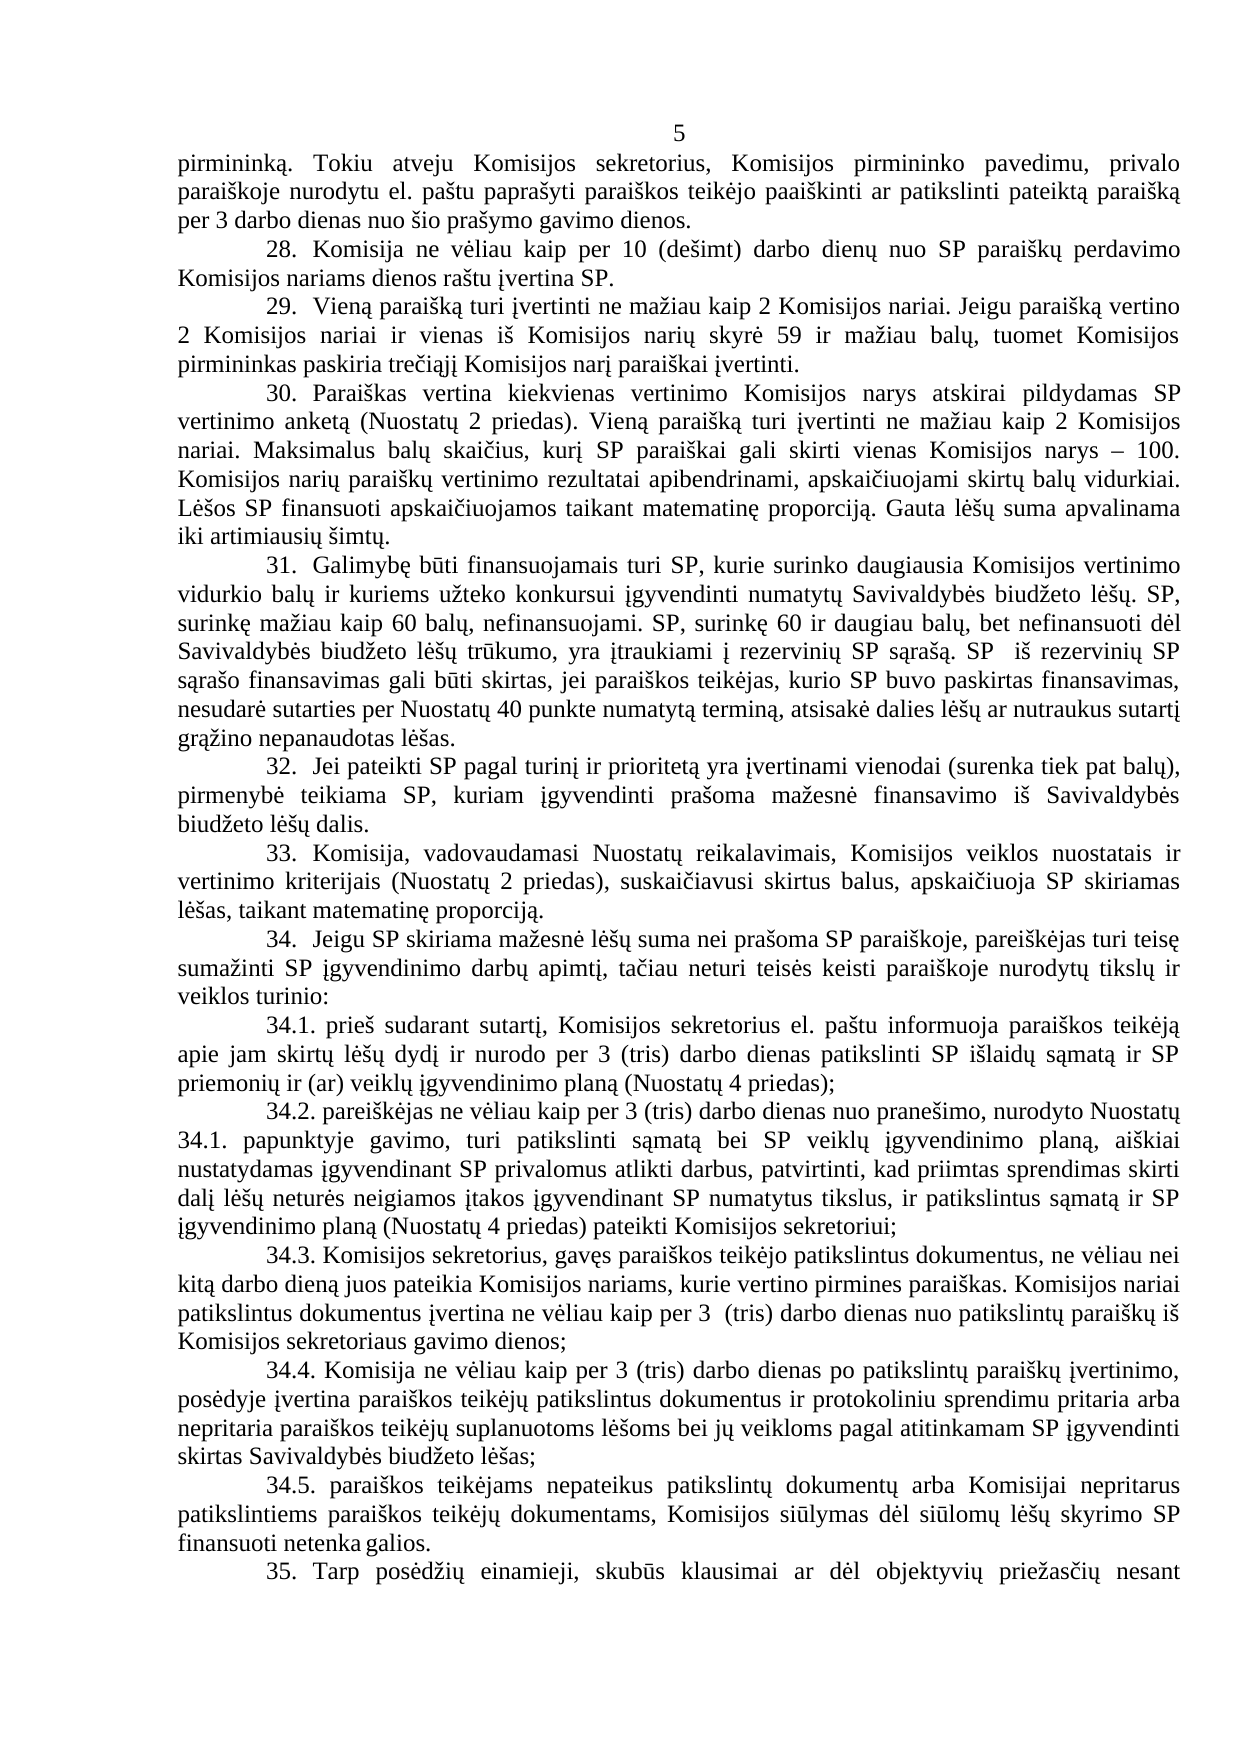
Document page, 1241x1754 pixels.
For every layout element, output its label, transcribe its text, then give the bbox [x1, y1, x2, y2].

text 34.3. Komisijos sekretorius, gavęs paraiškos teikėjo patikslintus dokumentus, ne vėliau nei kitą darbo dieną juos pateikia Komisijos nariams, kurie vertino pirmines paraiškas. Komisijos nariai patikslintus dokumentus įvertina ne vėliau kaip per 3 (tris) darbo dienas nuo patikslintų paraiškų iš Komisijos sekretoriaus gavimo dienos; [177, 1240, 1181, 1355]
text 29. Vieną paraišką turi įvertinti ne mažiau kaip 2 Komisijos nariai. Jeigu paraišką vertino 2 Komisijos nariai ir vienas iš Komisijos narių skyrė 59 ir mažiau balų, tuomet Komisijos pirmininkas paskiria trečiąjį Komisijos narį paraiškai įvertinti. [177, 291, 1181, 378]
text 34. Jeigu SP skiriama mažesnė lėšų suma nei prašoma SP paraiškoje, pareiškėjas turi teisę sumažinti SP įgyvendinimo darbų apimtį, tačiau neturi teisės keisti paraiškoje nurodytų tikslų ir veiklos turinio: [177, 924, 1181, 1010]
text 32. Jei pateikti SP pagal turinį ir prioritetą yra įvertinami vienodai (surenka tiek pat balų), pirmenybė teikiama SP, kuriam įgyvendinti prašoma mažesnė finansavimo iš Savivaldybės biudžeto lėšų dalis. [177, 751, 1181, 838]
text 31. Galimybę būti finansuojamais turi SP, kurie surinko daugiausia Komisijos vertinimo vidurkio balų ir kuriems užteko konkursui įgyvendinti numatytų Savivaldybės biudžeto lėšų. SP, surinkę mažiau kaip 60 balų, nefinansuojami. SP, surinkę 60 ir daugiau balų, bet nefinansuoti dėl Savivaldybės biudžeto lėšų trūkumo, yra įtraukiami į rezervinių SP sąrašą. SP iš rezervinių SP sąrašo finansavimas gali būti skirtas, jei paraiškos teikėjas, kurio SP buvo paskirtas finansavimas, nesudarė sutarties per Nuostatų 40 punkte numatytą terminą, atsisakė dalies lėšų ar nutraukus sutartį grąžino nepanaudotas lėšas. [177, 550, 1181, 751]
text 33. Komisija, vadovaudamasi Nuostatų reikalavimais, Komisijos veiklos nuostatais ir vertinimo kriterijais (Nuostatų 2 priedas), suskaičiavusi skirtus balus, apskaičiuoja SP skiriamas lėšas, taikant matematinę proporciją. [177, 838, 1181, 924]
text 34.5. paraiškos teikėjams nepateikus patikslintų dokumentų arba Komisijai nepritarus patikslintiems paraiškos teikėjų dokumentams, Komisijos siūlymas dėl siūlomų lėšų skyrimo SP finansuoti netenka galios. [177, 1470, 1181, 1556]
text 30. Paraiškas vertina kiekvienas vertinimo Komisijos narys atskirai pildydamas SP vertinimo anketą (Nuostatų 2 priedas). Vieną paraišką turi įvertinti ne mažiau kaip 2 Komisijos nariai. Maksimalus balų skaičius, kurį SP paraiškai gali skirti vienas Komisijos narys – 100. Komisijos narių paraiškų vertinimo rezultatai apibendrinami, apskaičiuojami skirtų balų vidurkiai. Lėšos SP finansuoti apskaičiuojamos taikant matematinę proporciją. Gauta lėšų suma apvalinama iki artimiausių šimtų. [177, 378, 1181, 550]
text 34.1. prieš sudarant sutartį, Komisijos sekretorius el. paštu informuoja paraiškos teikėją apie jam skirtų lėšų dydį ir nurodo per 3 (tris) darbo dienas patikslinti SP išlaidų sąmatą ir SP priemonių ir (ar) veiklų įgyvendinimo planą (Nuostatų 4 priedas); [177, 1010, 1181, 1096]
text pirmininką. Tokiu atveju Komisijos sekretorius, Komisijos pirmininko pavedimu, privalo paraiškoje nurodytu el. paštu paprašyti paraiškos teikėjo paaiškinti ar patikslinti pateiktą paraišką per 3 darbo dienas nuo šio prašymo gavimo dienos. [177, 148, 1181, 234]
text 34.2. pareiškėjas ne vėliau kaip per 3 (tris) darbo dienas nuo pranešimo, nurodyto Nuostatų 34.1. papunktyje gavimo, turi patikslinti sąmatą bei SP veiklų įgyvendinimo planą, aiškiai nustatydamas įgyvendinant SP privalomus atlikti darbus, patvirtinti, kad priimtas sprendimas skirti dalį lėšų neturės neigiamos įtakos įgyvendinant SP numatytus tikslus, ir patikslintus sąmatą ir SP įgyvendinimo planą (Nuostatų 4 priedas) pateikti Komisijos sekretoriui; [177, 1096, 1181, 1240]
text 35. Tarp posėdžių einamieji, skubūs klausimai ar dėl objektyvių priežasčių nesant [177, 1556, 1181, 1585]
text 34.4. Komisija ne vėliau kaip per 3 (tris) darbo dienas po patikslintų paraiškų įvertinimo, posėdyje įvertina paraiškos teikėjų patikslintus dokumentus ir protokoliniu sprendimu pritaria arba nepritaria paraiškos teikėjų suplanuotoms lėšoms bei jų veikloms pagal atitinkamam SP įgyvendinti skirtas Savivaldybės biudžeto lėšas; [177, 1355, 1181, 1470]
text 28. Komisija ne vėliau kaip per 10 (dešimt) darbo dienų nuo SP paraiškų perdavimo Komisijos nariams dienos raštu įvertina SP. [177, 234, 1181, 291]
